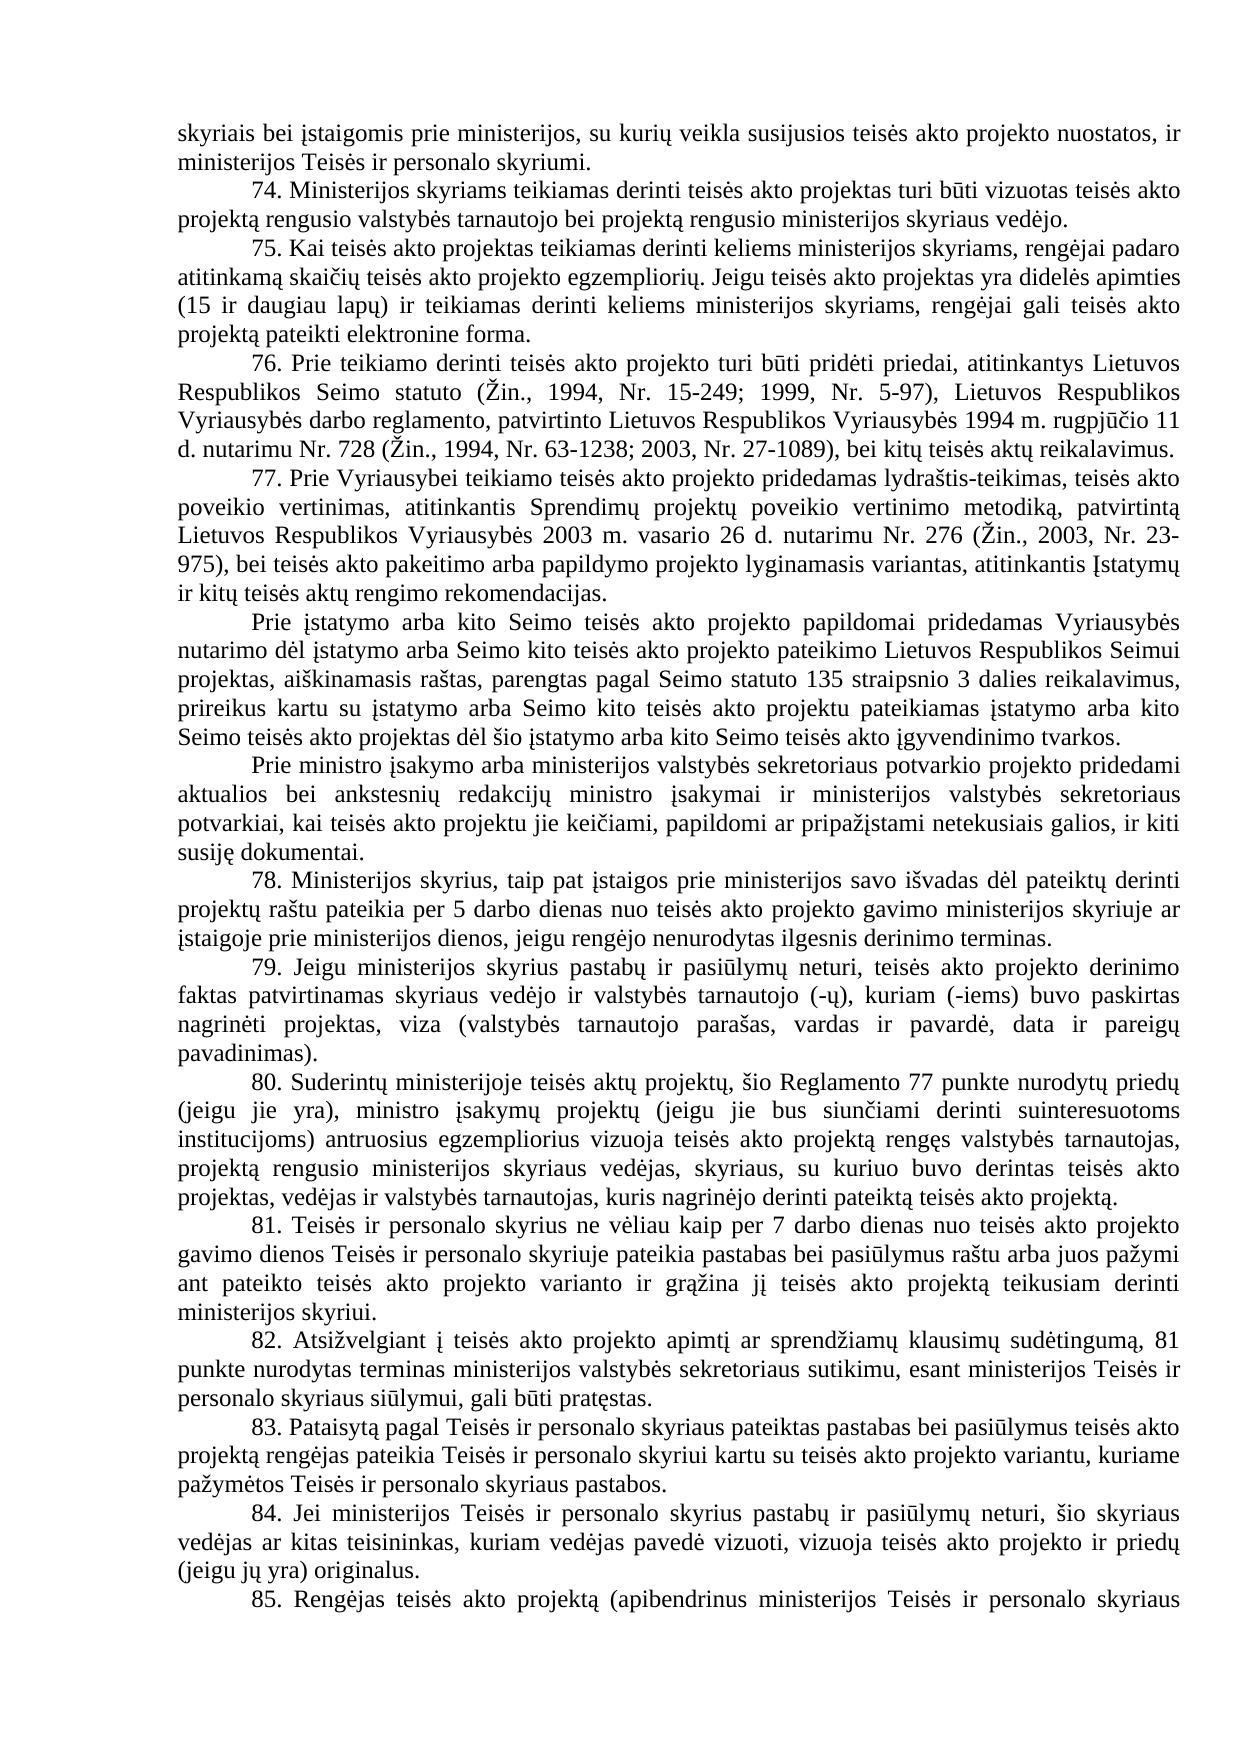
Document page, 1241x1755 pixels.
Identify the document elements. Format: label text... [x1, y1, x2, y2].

text 76. Prie teikiamo derinti teisės akto projekto turi būti pridėti priedai, atitinkantys Lietuvos Respublikos Seimo statuto (Žin., 1994, Nr. 15-249; 1999, Nr. 5-97), Lietuvos Respublikos Vyriausybės darbo reglamento, patvirtinto Lietuvos Respublikos Vyriausybės 1994 m. rugpjūčio 11 d. nutarimu Nr. 728 (Žin., 1994, Nr. 63-1238; 2003, Nr. 27-1089), bei kitų teisės aktų reikalavimus. [177, 348, 1181, 463]
text 84. Jei ministerijos Teisės ir personalo skyrius pastabų ir pasiūlymų neturi, šio skyriaus vedėjas ar kitas teisininkas, kuriam vedėjas pavedė vizuoti, vizuoja teisės akto projekto ir priedų (jeigu jų yra) originalus. [177, 1498, 1181, 1584]
text 83. Pataisytą pagal Teisės ir personalo skyriaus pateiktas pastabas bei pasiūlymus teisės akto projektą rengėjas pateikia Teisės ir personalo skyriui kartu su teisės akto projekto variantu, kuriame pažymėtos Teisės ir personalo skyriaus pastabos. [177, 1412, 1181, 1498]
text Prie ministro įsakymo arba ministerijos valstybės sekretoriaus potvarkio projekto pridedami aktualios bei ankstesnių redakcijų ministro įsakymai ir ministerijos valstybės sekretoriaus potvarkiai, kai teisės akto projektu jie keičiami, papildomi ar pripažįstami netekusiais galios, ir kiti susiję dokumentai. [177, 751, 1181, 866]
text Prie įstatymo arba kito Seimo teisės akto projekto papildomai pridedamas Vyriausybės nutarimo dėl įstatymo arba Seimo kito teisės akto projekto pateikimo Lietuvos Respublikos Seimui projektas, aiškinamasis raštas, parengtas pagal Seimo statuto 135 straipsnio 3 dalies reikalavimus, prireikus kartu su įstatymo arba Seimo kito teisės akto projektu pateikiamas įstatymo arba kito Seimo teisės akto projektas dėl šio įstatymo arba kito Seimo teisės akto įgyvendinimo tvarkos. [177, 607, 1181, 751]
text 80. Suderintų ministerijoje teisės aktų projektų, šio Reglamento 77 punkte nurodytų priedų (jeigu jie yra), ministro įsakymų projektų (jeigu jie bus siunčiami derinti suinteresuotoms institucijoms) antruosius egzempliorius vizuoja teisės akto projektą rengęs valstybės tarnautojas, projektą rengusio ministerijos skyriaus vedėjas, skyriaus, su kuriuo buvo derintas teisės akto projektas, vedėjas ir valstybės tarnautojas, kuris nagrinėjo derinti pateiktą teisės akto projektą. [177, 1067, 1181, 1211]
text 82. Atsižvelgiant į teisės akto projekto apimtį ar sprendžiamų klausimų sudėtingumą, 81 punkte nurodytas terminas ministerijos valstybės sekretoriaus sutikimu, esant ministerijos Teisės ir personalo skyriaus siūlymui, gali būti pratęstas. [177, 1326, 1181, 1412]
text 74. Ministerijos skyriams teikiamas derinti teisės akto projektas turi būti vizuotas teisės akto projektą rengusio valstybės tarnautojo bei projektą rengusio ministerijos skyriaus vedėjo. [177, 176, 1181, 233]
text skyriais bei įstaigomis prie ministerijos, su kurių veikla susijusios teisės akto projekto nuostatos, ir ministerijos Teisės ir personalo skyriumi. [177, 118, 1181, 176]
text 77. Prie Vyriausybei teikiamo teisės akto projekto pridedamas lydraštis-teikimas, teisės akto poveikio vertinimas, atitinkantis Sprendimų projektų poveikio vertinimo metodiką, patvirtintą Lietuvos Respublikos Vyriausybės 2003 m. vasario 26 d. nutarimu Nr. 276 (Žin., 2003, Nr. 23-975), bei teisės akto pakeitimo arba papildymo projekto lyginamasis variantas, atitinkantis Įstatymų ir kitų teisės aktų rengimo rekomendacijas. [177, 463, 1181, 607]
text 79. Jeigu ministerijos skyrius pastabų ir pasiūlymų neturi, teisės akto projekto derinimo faktas patvirtinamas skyriaus vedėjo ir valstybės tarnautojo (-ų), kuriam (-iems) buvo paskirtas nagrinėti projektas, viza (valstybės tarnautojo parašas, vardas ir pavardė, data ir pareigų pavadinimas). [177, 952, 1181, 1067]
text 81. Teisės ir personalo skyrius ne vėliau kaip per 7 darbo dienas nuo teisės akto projekto gavimo dienos Teisės ir personalo skyriuje pateikia pastabas bei pasiūlymus raštu arba juos pažymi ant pateikto teisės akto projekto varianto ir grąžina jį teisės akto projektą teikusiam derinti ministerijos skyriui. [177, 1211, 1181, 1326]
text 78. Ministerijos skyrius, taip pat įstaigos prie ministerijos savo išvadas dėl pateiktų derinti projektų raštu pateikia per 5 darbo dienas nuo teisės akto projekto gavimo ministerijos skyriuje ar įstaigoje prie ministerijos dienos, jeigu rengėjo nenurodytas ilgesnis derinimo terminas. [177, 866, 1181, 952]
text 85. Rengėjas teisės akto projektą (apibendrinus ministerijos Teisės ir personalo skyriaus [177, 1584, 1181, 1613]
text 75. Kai teisės akto projektas teikiamas derinti keliems ministerijos skyriams, rengėjai padaro atitinkamą skaičių teisės akto projekto egzempliorių. Jeigu teisės akto projektas yra didelės apimties (15 ir daugiau lapų) ir teikiamas derinti keliems ministerijos skyriams, rengėjai gali teisės akto projektą pateikti elektronine forma. [177, 233, 1181, 348]
